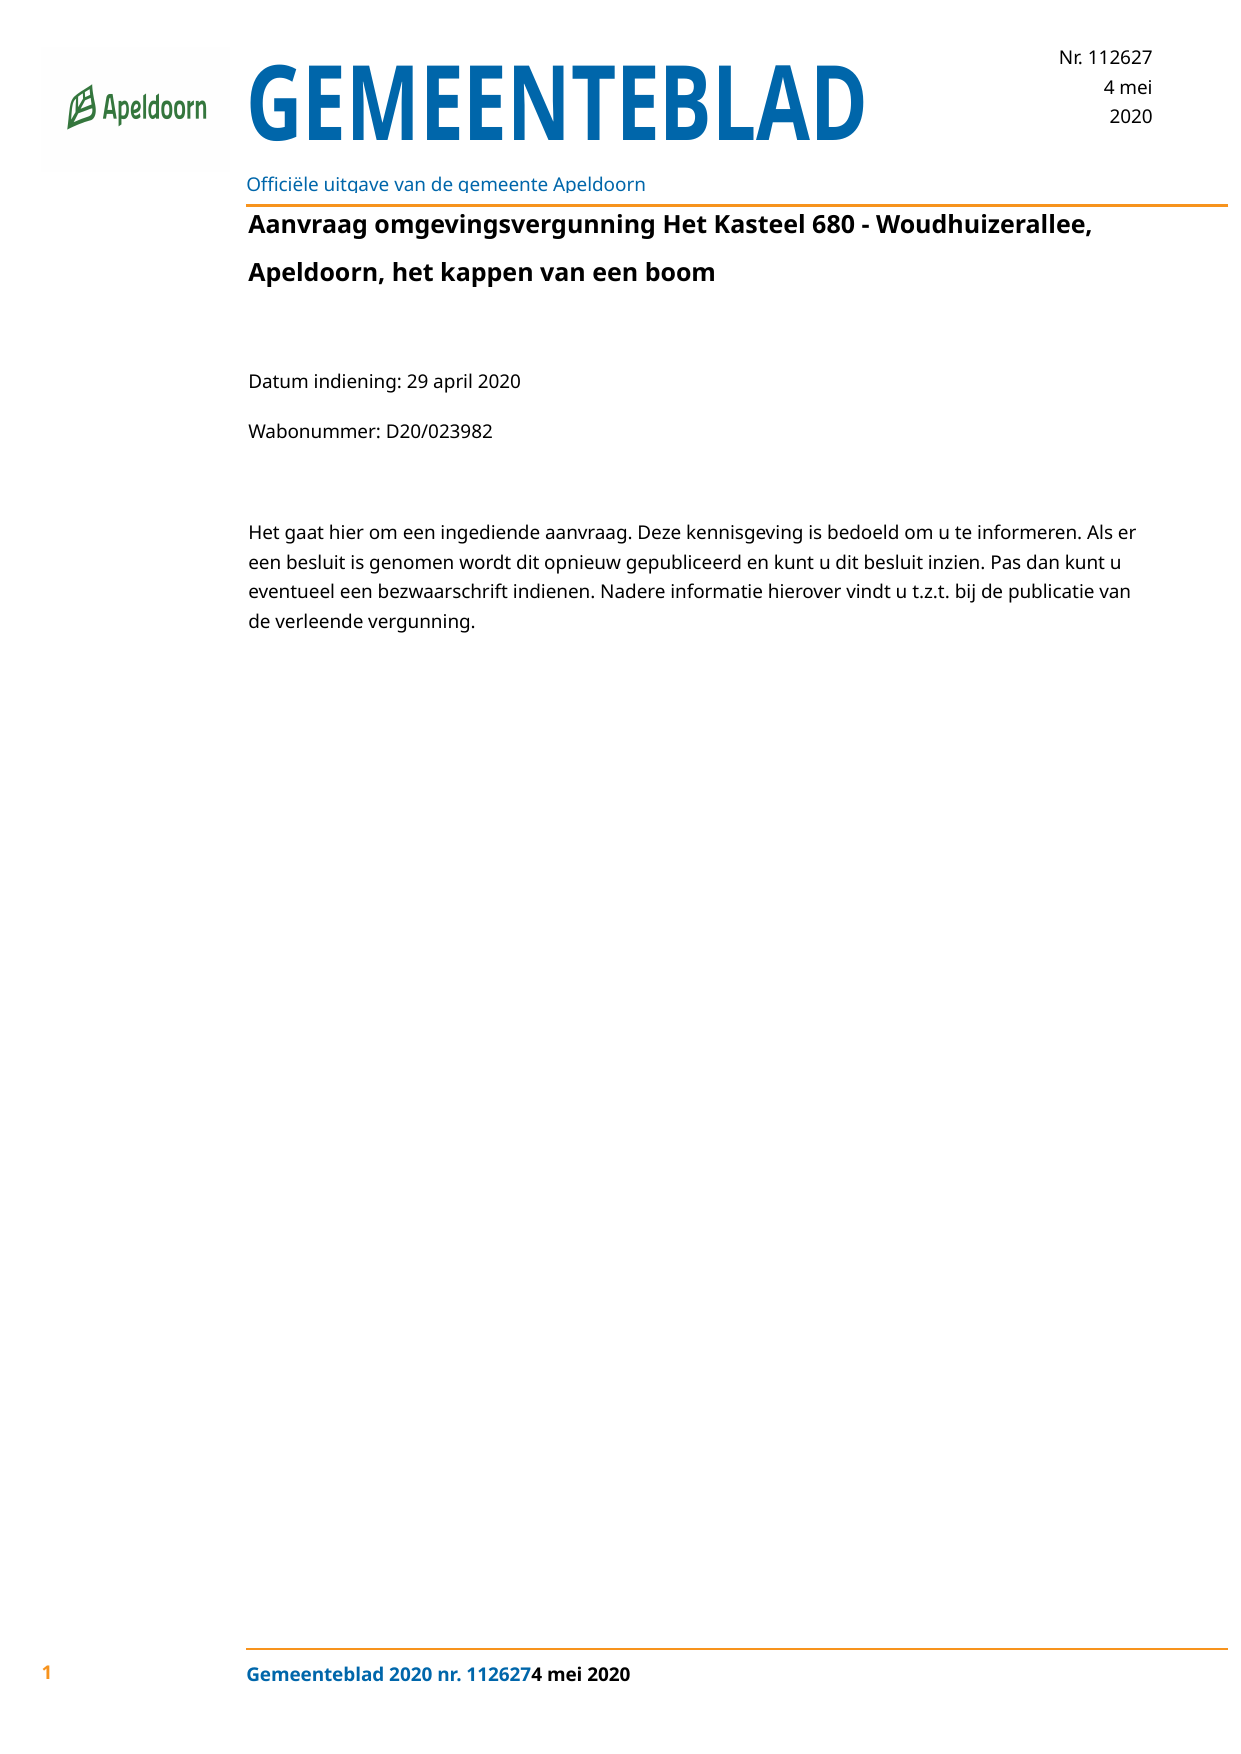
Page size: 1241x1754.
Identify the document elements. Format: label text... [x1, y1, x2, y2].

text Wabonummer: D20/023982 [248, 419, 1152, 444]
text Het gaat hier om een ingediende aanvraag. Deze kennisgeving is bedoeld om u te informeren. Als er een besluit is genomen wordt dit opnieuw gepubliceerd en kunt u dit besluit inzien. Pas dan kunt u eventueel een bezwaarschrift indienen. Nadere informatie hierover vindt u t.z.t. bij de publicatie van de verleende vergunning. [248, 519, 1152, 634]
text Aanvraag omgevingsvergunning Het Kasteel 680 - Woudhuizerallee, Apeldoorn, het kappen van een boom [248, 207, 1152, 288]
text Datum indiening: 29 april 2020 [248, 368, 1152, 394]
picture [41, 47, 231, 172]
